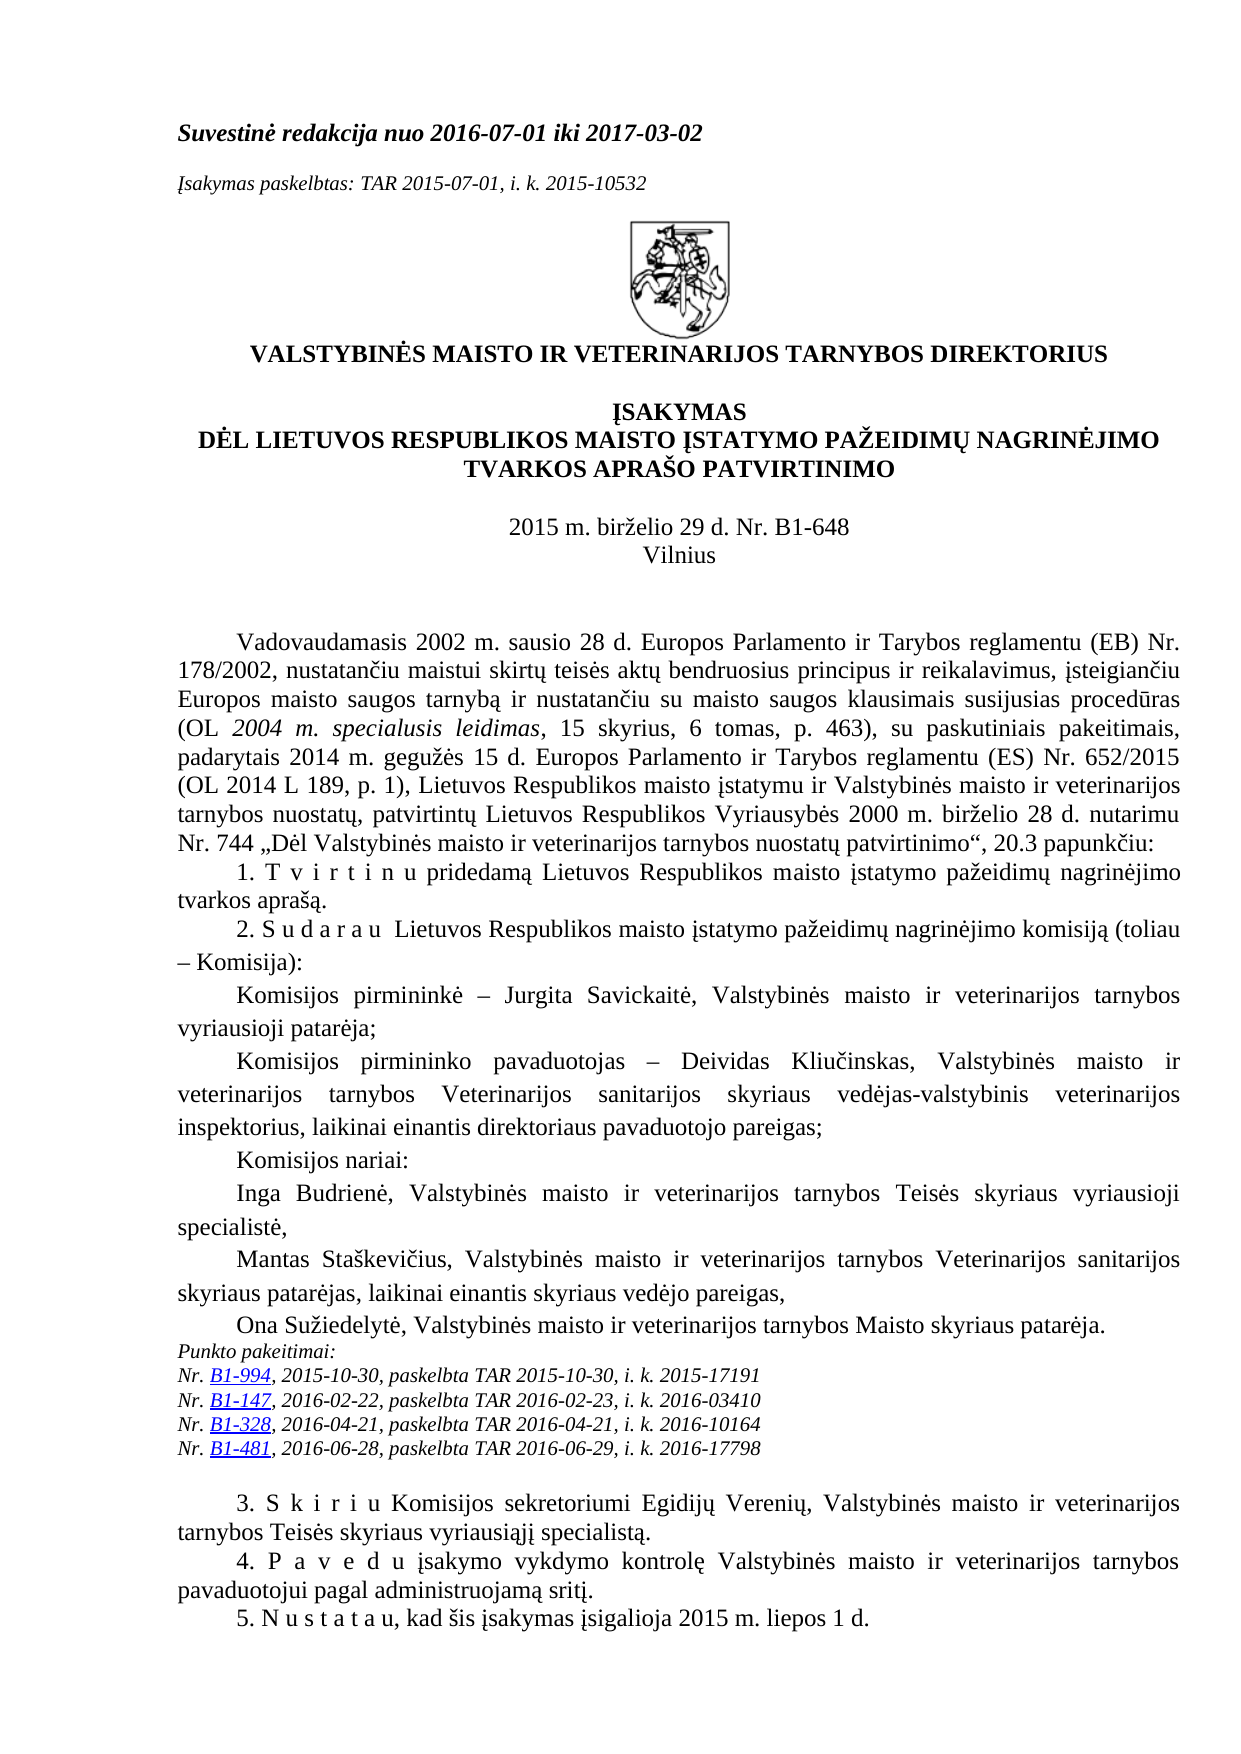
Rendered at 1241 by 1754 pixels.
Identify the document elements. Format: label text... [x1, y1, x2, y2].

text Vadovaudamasis 2002 m. sausio 28 d. Europos Parlamento ir Tarybos reglamentu (EB) Nr. 178/2002, nustatančiu maistui skirtų teisės aktų bendruosius principus ir reikalavimus, įsteigiančiu Europos maisto saugos tarnybą ir nustatančiu su maisto saugos klausimais susijusias procedūras (OL 2004 m. specialusis leidimas, 15 skyrius, 6 tomas, p. 463), su paskutiniais pakeitimais, padarytais 2014 m. gegužės 15 d. Europos Parlamento ir Tarybos reglamentu (ES) Nr. 652/2015 (OL 2014 L 189, p. 1), Lietuvos Respublikos maisto įstatymu ir Valstybinės maisto ir veterinarijos tarnybos nuostatų, patvirtintų Lietuvos Respublikos Vyriausybės 2000 m. birželio 28 d. nutarimu Nr. 744 „Dėl Valstybinės maisto ir veterinarijos tarnybos nuostatų patvirtinimo“, 20.3 papunkčiu: [177, 627, 1181, 857]
text 1. T v i r t i n u pridedamą Lietuvos Respublikos maisto įstatymo pažeidimų nagrinėjimo tvarkos aprašą. [177, 857, 1181, 914]
text 4. P a v e d u įsakymo vykdymo kontrolę Valstybinės maisto ir veterinarijos tarnybos pavaduotojui pagal administruojamą sritį. [177, 1546, 1181, 1603]
text Nr. B1-328, 2016-04-21, paskelbta TAR 2016-04-21, i. k. 2016-10164 [177, 1412, 1181, 1436]
text Nr. B1-147, 2016-02-22, paskelbta TAR 2016-02-23, i. k. 2016-03410 [177, 1387, 1181, 1412]
text Ona Sužiedelytė, Valstybinės maisto ir veterinarijos tarnybos Maisto skyriaus patarėja. [177, 1311, 1181, 1339]
text VALSTYBINĖS MAISTO IR VETERINARIJOS TARNYBOS DIREKTORIUS [177, 339, 1181, 368]
text Suvestinė redakcija nuo 2016-07-01 iki 2017-03-02 [177, 118, 1181, 147]
text Komisijos pirmininkė – Jurgita Savickaitė, Valstybinės maisto ir veterinarijos tarnybos vyriausioji patarėja; [177, 980, 1181, 1042]
text 5. N u s t a t a u, kad šis įsakymas įsigalioja 2015 m. liepos 1 d. [177, 1603, 1181, 1632]
text Nr. B1-481, 2016-06-28, paskelbta TAR 2016-06-29, i. k. 2016-17798 [177, 1436, 1181, 1460]
text ĮSAKYMAS [177, 397, 1181, 426]
text Inga Budrienė, Valstybinės maisto ir veterinarijos tarnybos Teisės skyriaus vyriausioji specialistė, [177, 1178, 1181, 1240]
text Vilnius [177, 541, 1181, 569]
text DĖL LIETUVOS RESPUBLIKOS MAISTO ĮSTATYMO PAŽEIDIMŲ NAGRINĖJIMO TVARKOS APRAŠO PATVIRTINIMO [177, 426, 1181, 483]
text Komisijos pirmininko pavaduotojas – Deividas Kliučinskas, Valstybinės maisto ir veterinarijos tarnybos Veterinarijos sanitarijos skyriaus vedėjas-valstybinis veterinarijos inspektorius, laikinai einantis direktoriaus pavaduotojo pareigas; [177, 1046, 1181, 1141]
text Komisijos nariai: [177, 1146, 1181, 1174]
text 3. S k i r i u Komisijos sekretoriumi Egidijų Verenių, Valstybinės maisto ir veterinarijos tarnybos Teisės skyriaus vyriausiąjį specialistą. [177, 1488, 1181, 1546]
text Nr. B1-994, 2015-10-30, paskelbta TAR 2015-10-30, i. k. 2015-17191 [177, 1363, 1181, 1387]
text 2. Sudarau Lietuvos Respublikos maisto įstatymo pažeidimų nagrinėjimo komisiją (toliau – Komisija): [177, 914, 1181, 976]
text 2015 m. birželio 29 d. Nr. B1-648 [177, 512, 1181, 541]
text Mantas Staškevičius, Valstybinės maisto ir veterinarijos tarnybos Veterinarijos sanitarijos skyriaus patarėjas, laikinai einantis skyriaus vedėjo pareigas, [177, 1244, 1181, 1306]
text Punkto pakeitimai: [177, 1339, 1181, 1363]
text Įsakymas paskelbtas: TAR 2015-07-01, i. k. 2015-10532 [177, 171, 1181, 195]
